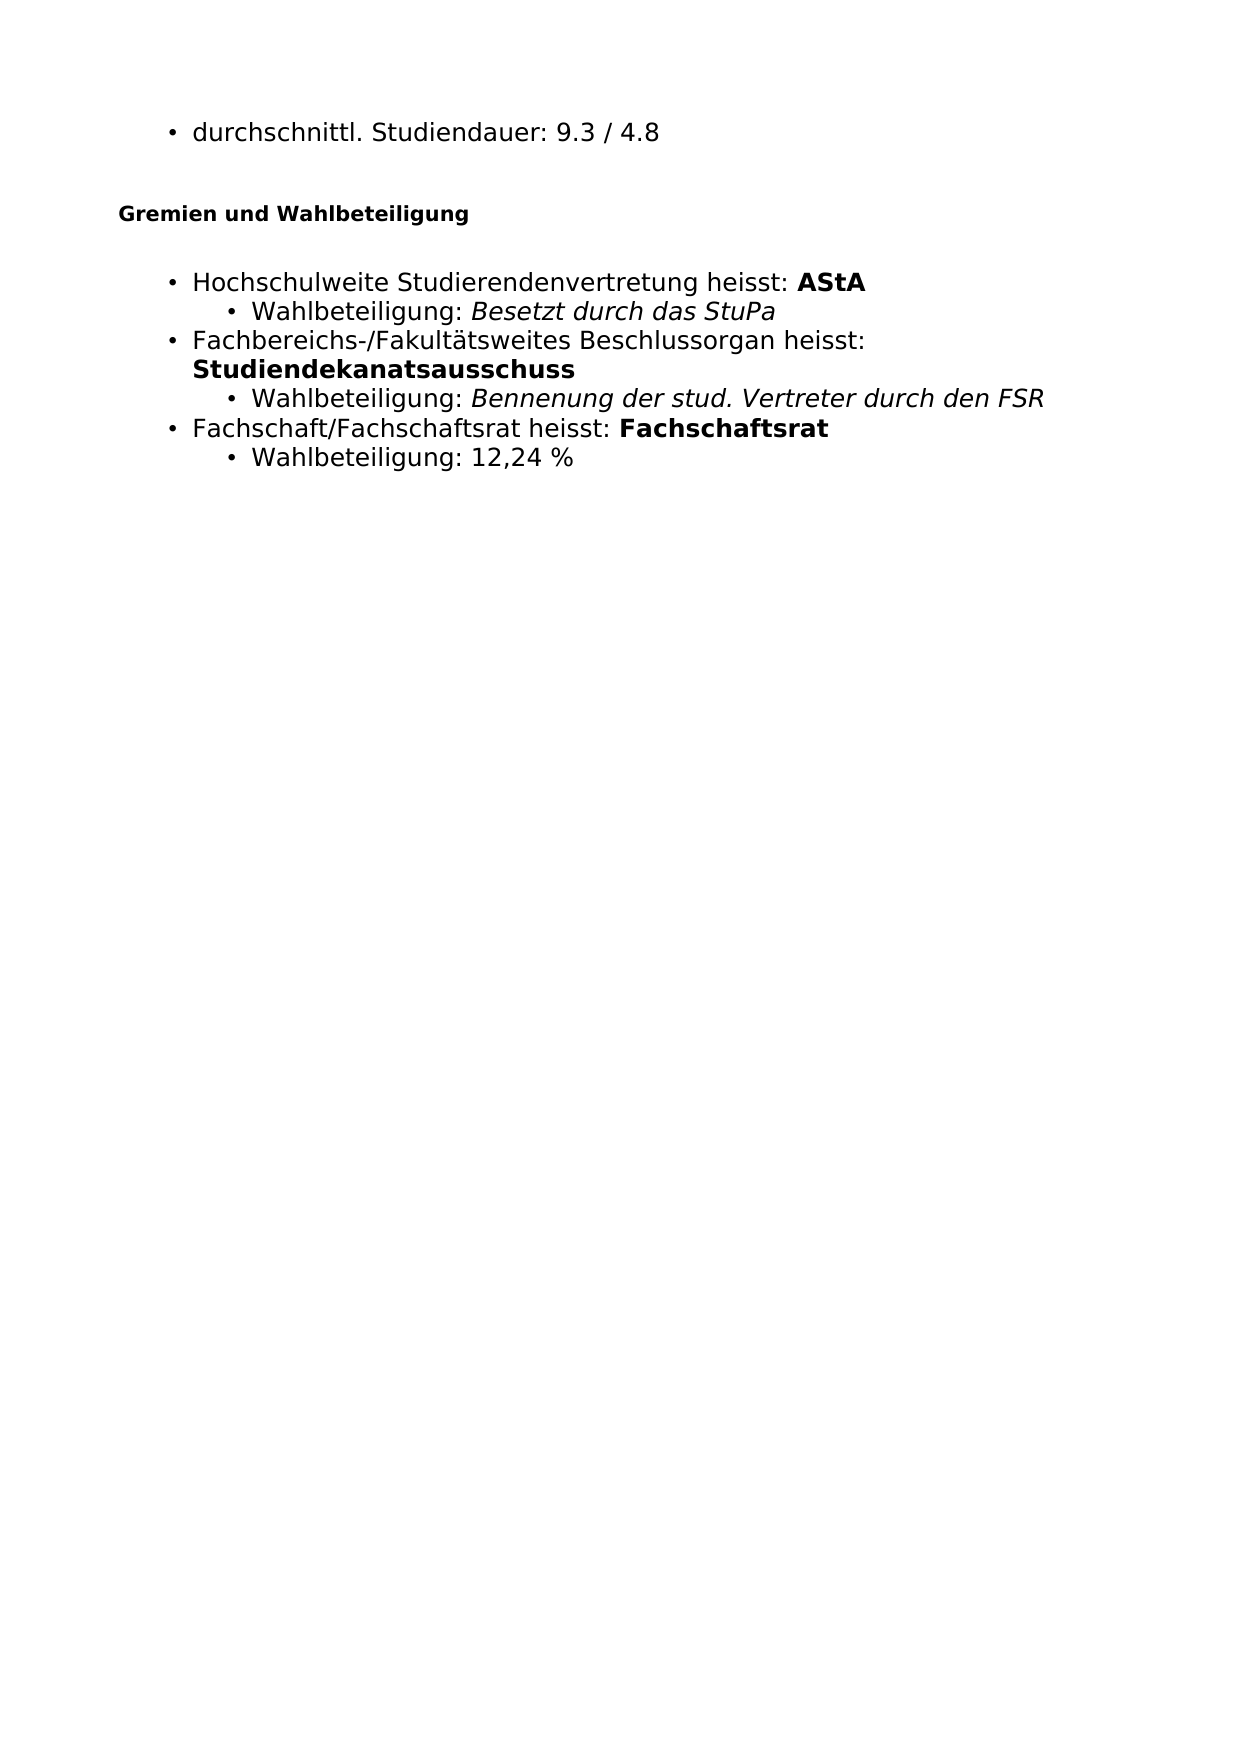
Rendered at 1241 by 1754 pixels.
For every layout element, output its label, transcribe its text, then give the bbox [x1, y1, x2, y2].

list Hochschulweite Studierendenvertretung heisst: AStA [177, 268, 1122, 297]
list Wahlbeteiligung: 12,24 % [236, 443, 1122, 472]
list Wahlbeteiligung: Bennenung der stud. Vertreter durch den FSR [236, 385, 1122, 414]
list Fachschaft/Fachschaftsrat heisst: Fachschaftsrat [177, 414, 1122, 443]
list durchschnittl. Studiendauer: 9.3 / 4.8 [177, 118, 1122, 147]
list Fachbereichs-/Fakultätsweites Beschlussorgan heisst: Studiendekanatsausschuss [177, 326, 1122, 385]
list Wahlbeteiligung: Besetzt durch das StuPa [236, 297, 1122, 326]
subtitle Gremien und Wahlbeteiligung [118, 202, 1122, 226]
